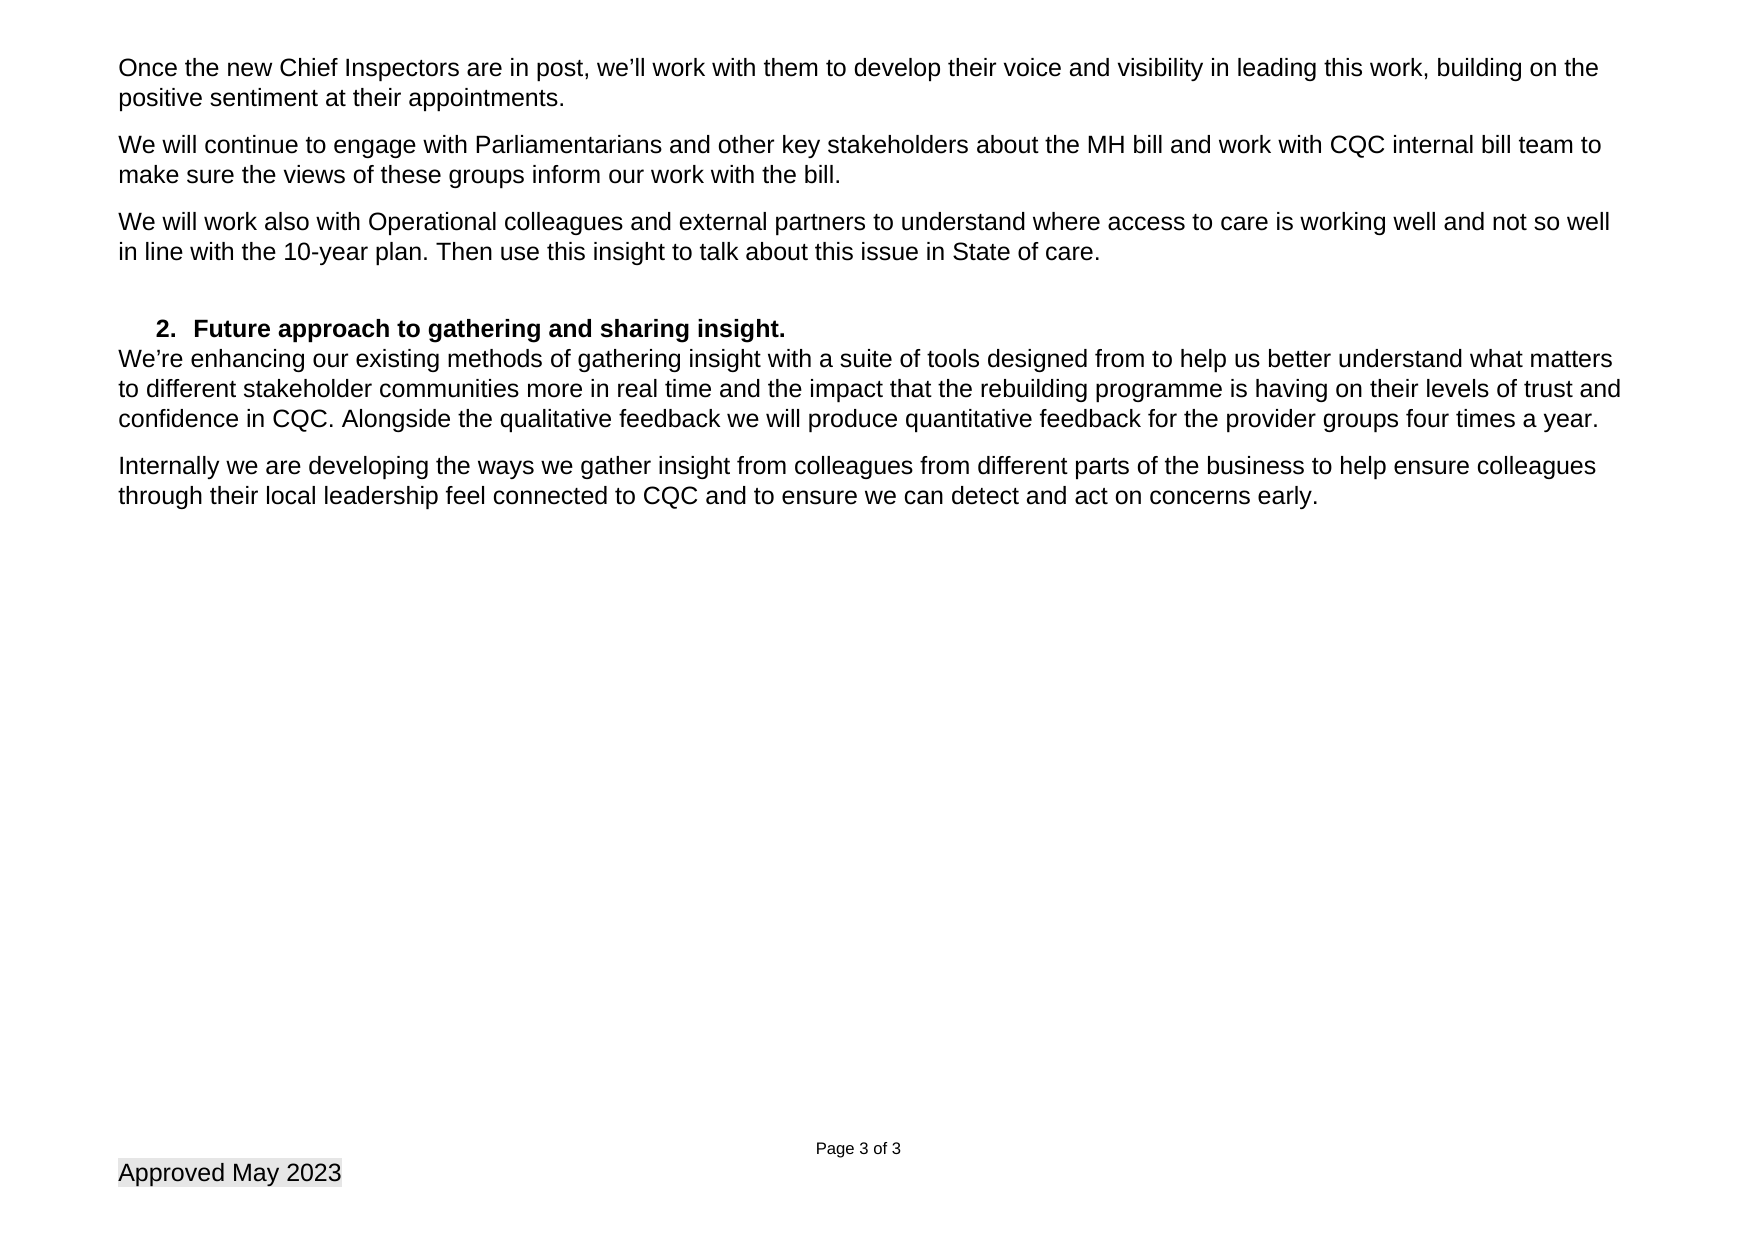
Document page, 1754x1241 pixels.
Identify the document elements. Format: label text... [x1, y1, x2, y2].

text ​ [118, 557, 1636, 585]
text We will work also with Operational colleagues and external partners to understand where access to care is working well and not so well in line with the 10-year plan. Then use this insight to talk about this issue in State of care. [118, 207, 1636, 296]
text We will continue to engage with Parliamentarians and other key stakeholders about the MH bill and work with CQC internal bill team to make sure the views of these groups inform our work with the bill. [118, 130, 1636, 189]
text Internally we are developing the ways we gather insight from colleagues from different parts of the business to help ensure colleagues through their local leadership feel connected to CQC and to ensure we can detect and act on concerns early. [118, 451, 1636, 510]
list Future approach to gathering and sharing insight. [156, 314, 1636, 343]
text We’re enhancing our existing methods of gathering insight with a suite of tools designed from to help us better understand what matters to different stakeholder communities more in real time and the impact that the rebuilding programme is having on their levels of trust and confidence in CQC. Alongside the qualitative feedback we will produce quantitative feedback for the provider groups four times a year. [118, 344, 1636, 433]
text Once the new Chief Inspectors are in post, we’ll work with them to develop their voice and visibility in leading this work, building on the positive sentiment at their appointments. [118, 53, 1636, 112]
